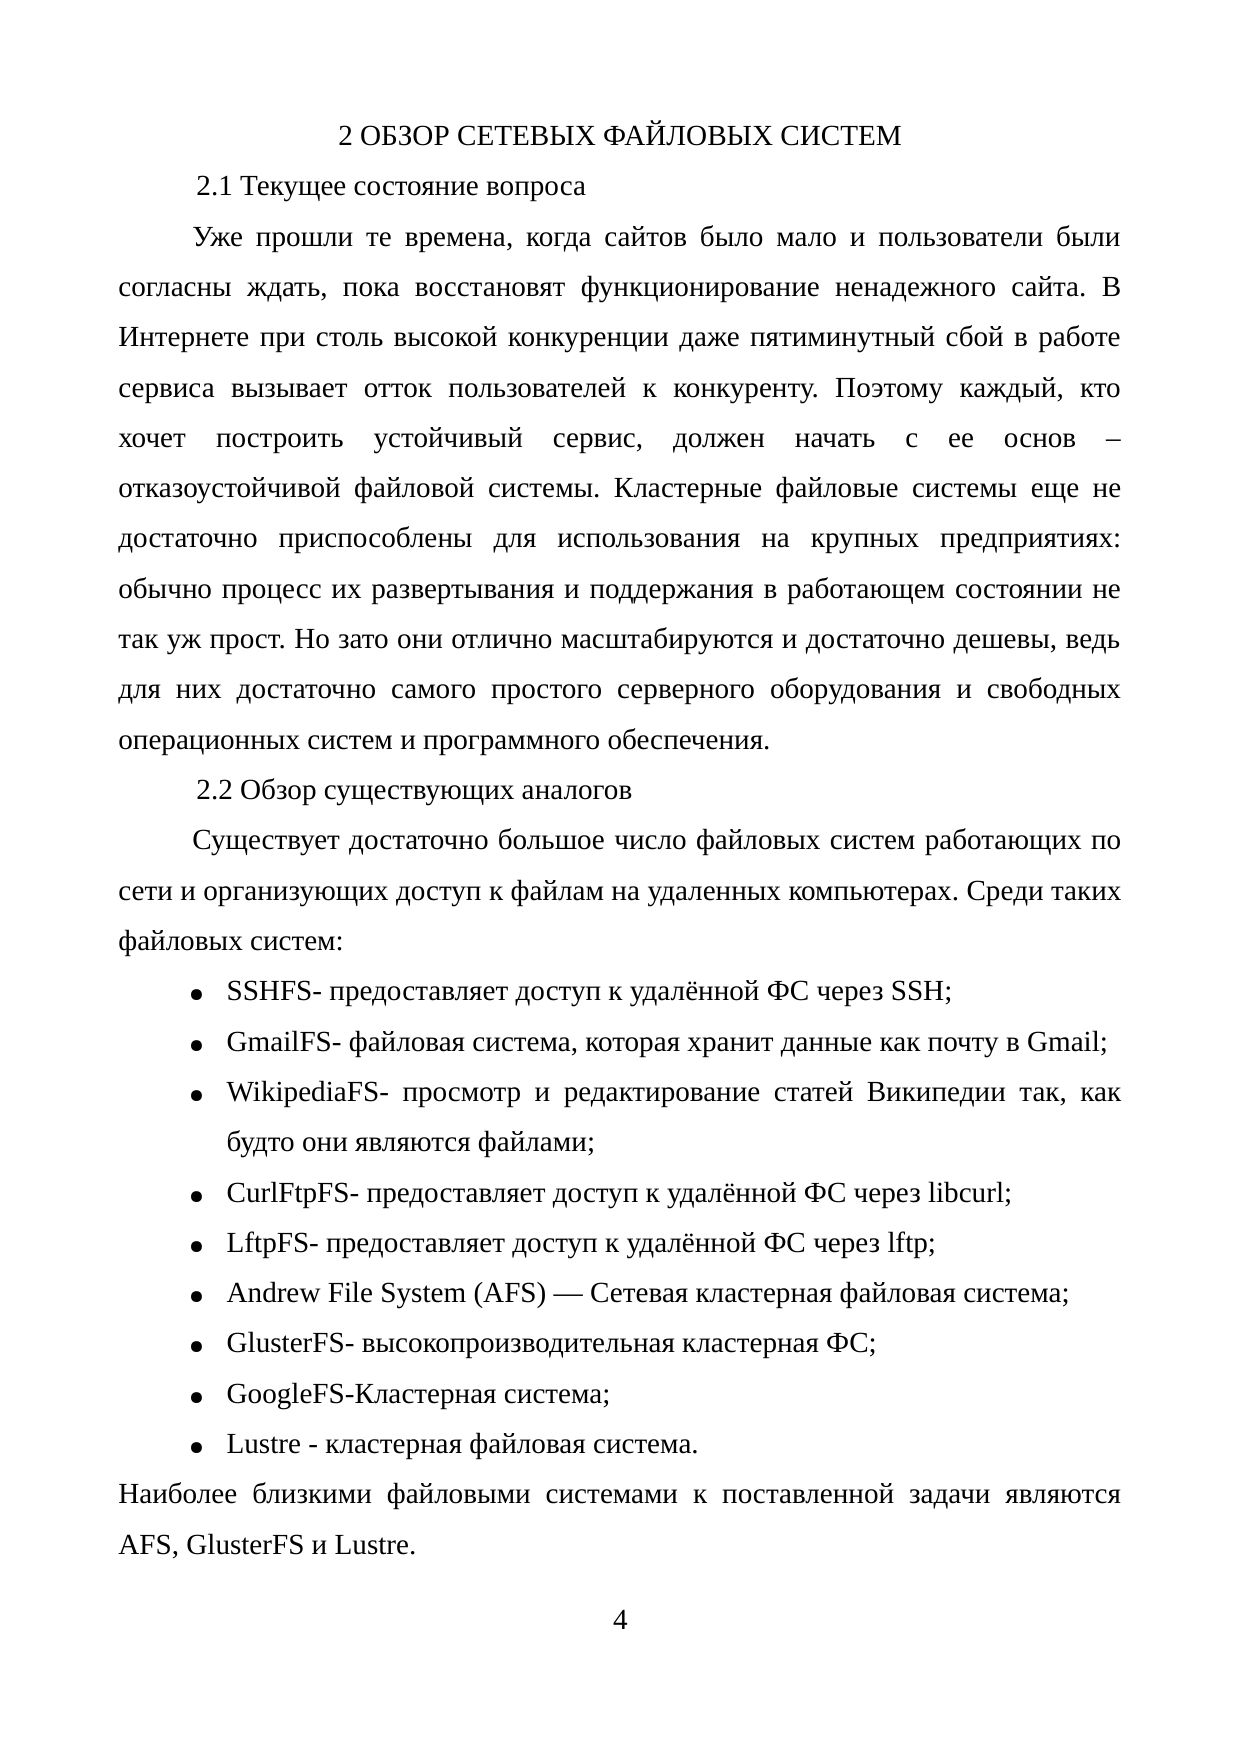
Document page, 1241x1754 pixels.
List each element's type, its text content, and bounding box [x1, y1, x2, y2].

text Наиболее близкими файловыми системами к поставленной задачи являются AFS, GlusterFS и Lustre. [118, 1477, 1122, 1560]
text Существует достаточно большое число файловых систем работающих по сети и организующих доступ к файлам на удаленных компьютерах. Среди таких файловых систем: [118, 822, 1122, 957]
list Lustre - кластерная файловая система. [189, 1426, 1122, 1460]
list GmailFS- файловая система, которая хранит данные как почту в Gmail; [189, 1024, 1122, 1057]
list CurlFtpFS- предоставляет доступ к удалённой ФС через libcurl; [189, 1175, 1122, 1208]
list SSHFS- предоставляет доступ к удалённой ФС через SSH; [189, 973, 1122, 1007]
text Уже прошли те времена, когда сайтов было мало и пользователи были согласны ждать, пока восстановят функционирование ненадежного сайта. В Интернете при столь высокой конкуренции даже пятиминутный сбой в работе сервиса вызывает отток пользователей к конкуренту. Поэтому каждый, кто хочет построить устойчивый сервис, должен начать с ее основ – отказоустойчивой файловой системы. Кластерные файловые системы еще не достаточно приспособлены для использования на крупных предприятиях: обычно процесс их развертывания и поддержания в работающем состоянии не так уж прост. Но зато они отлично масштабируются и достаточно дешевы, ведь для них достаточно самого простого серверного оборудования и свободных операционных систем и программного обеспечения. [118, 219, 1122, 755]
list LftpFS- предоставляет доступ к удалённой ФС через lftp; [189, 1225, 1122, 1258]
subtitle Обзор сетевых файловых систем [118, 118, 1122, 152]
list GoogleFS-Кластерная система; [189, 1376, 1122, 1409]
subtitle Текущее состояние вопроса [189, 168, 1122, 202]
subtitle Обзор существующих аналогов [189, 772, 1122, 806]
list WikipediaFS- просмотр и редактирование статей Википедии так, как будто они являются файлами; [189, 1074, 1122, 1158]
list Andrew File System (AFS) — Сетевая кластерная файловая система; [189, 1275, 1122, 1309]
list GlusterFS- высокопроизводительная кластерная ФС; [189, 1326, 1122, 1359]
